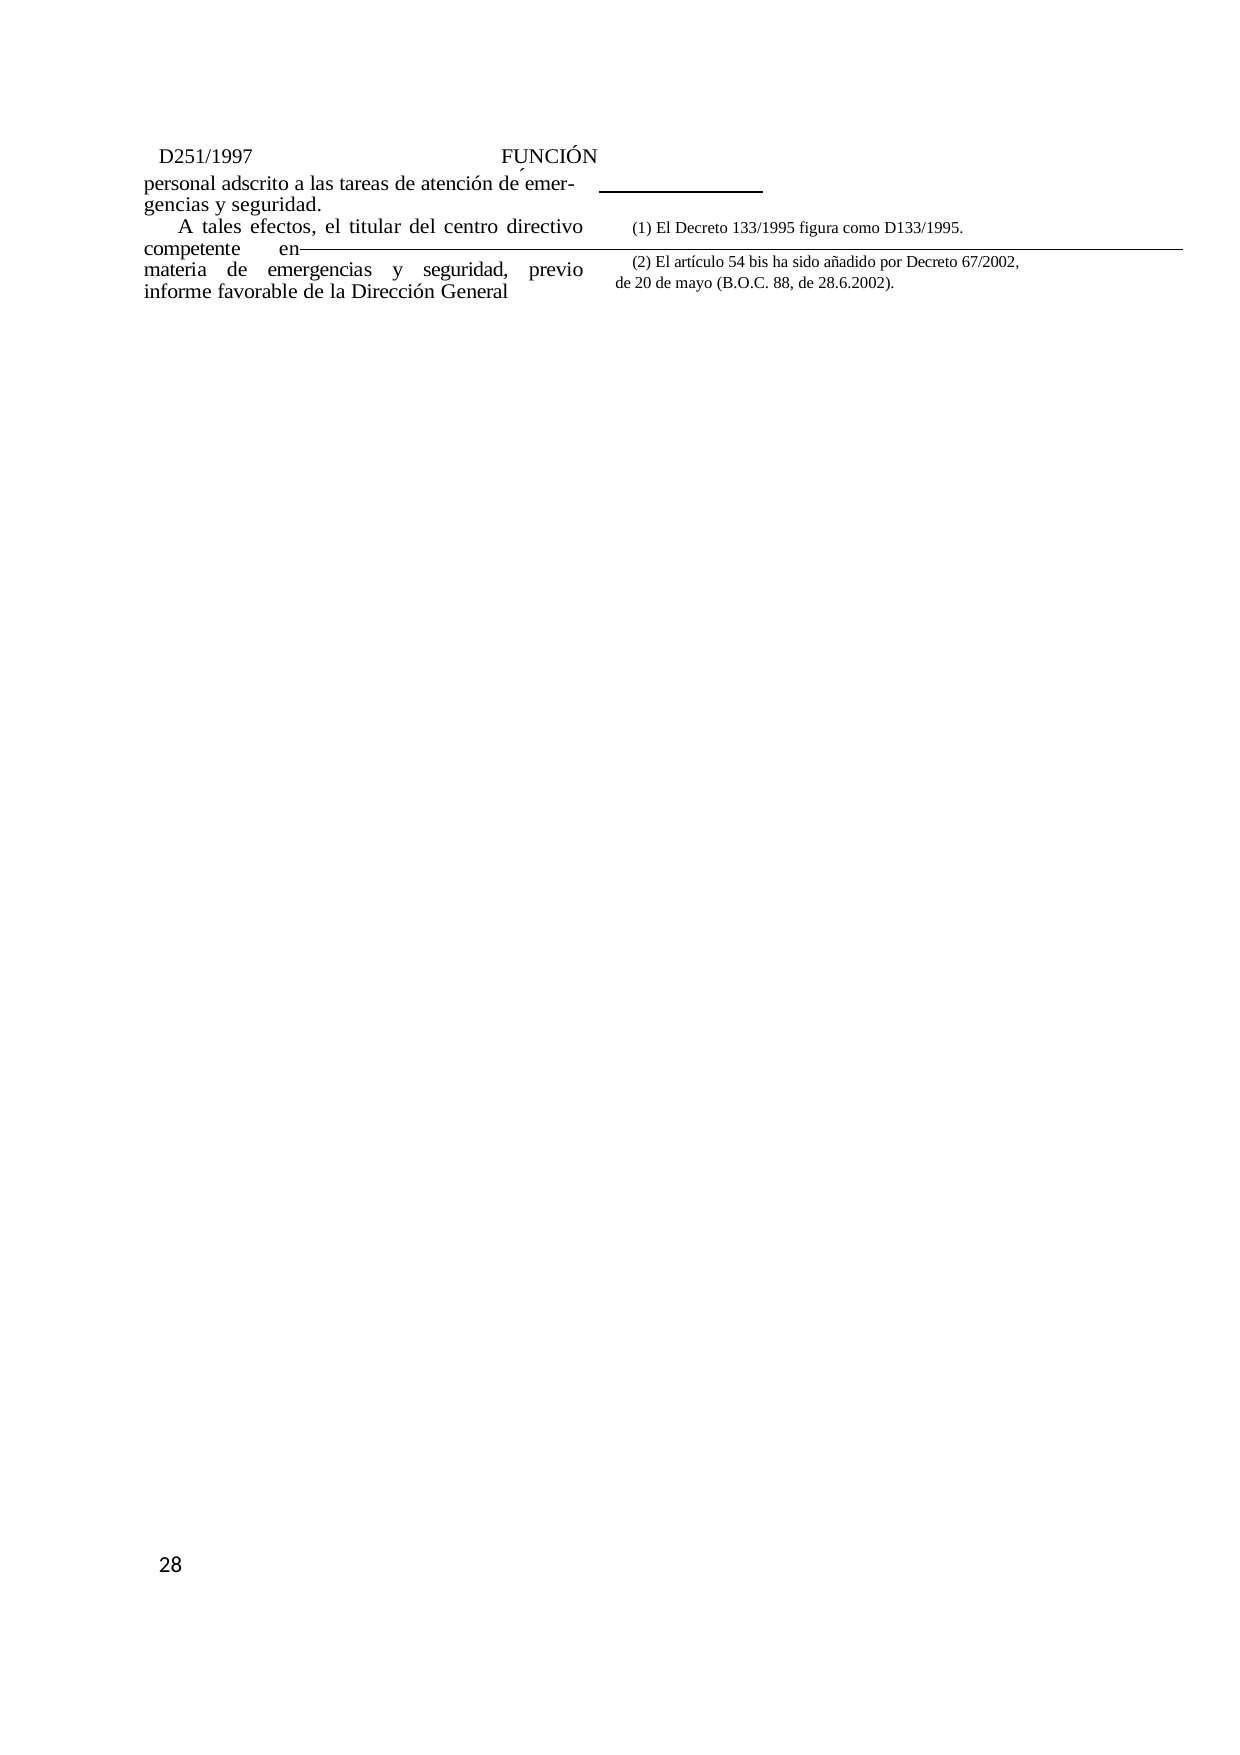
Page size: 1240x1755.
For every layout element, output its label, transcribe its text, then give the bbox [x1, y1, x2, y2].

list El artículo 54 bis ha sido añadido por Decreto 67/2002, de 20 de mayo (B.O.C. 88, de 28.6.2002). [615, 250, 1037, 292]
list [615, 239, 1037, 249]
text personal adscrito a las tareas de atención de emer- gencias y seguridad. [144, 173, 777, 216]
list El Decreto 133/1995 figura como D133/1995. [615, 218, 1064, 237]
text A tales efectos, el titular del centro directivo competente en materia de emergencias y seguridad, previo informe favorable de la Dirección General [144, 216, 583, 303]
